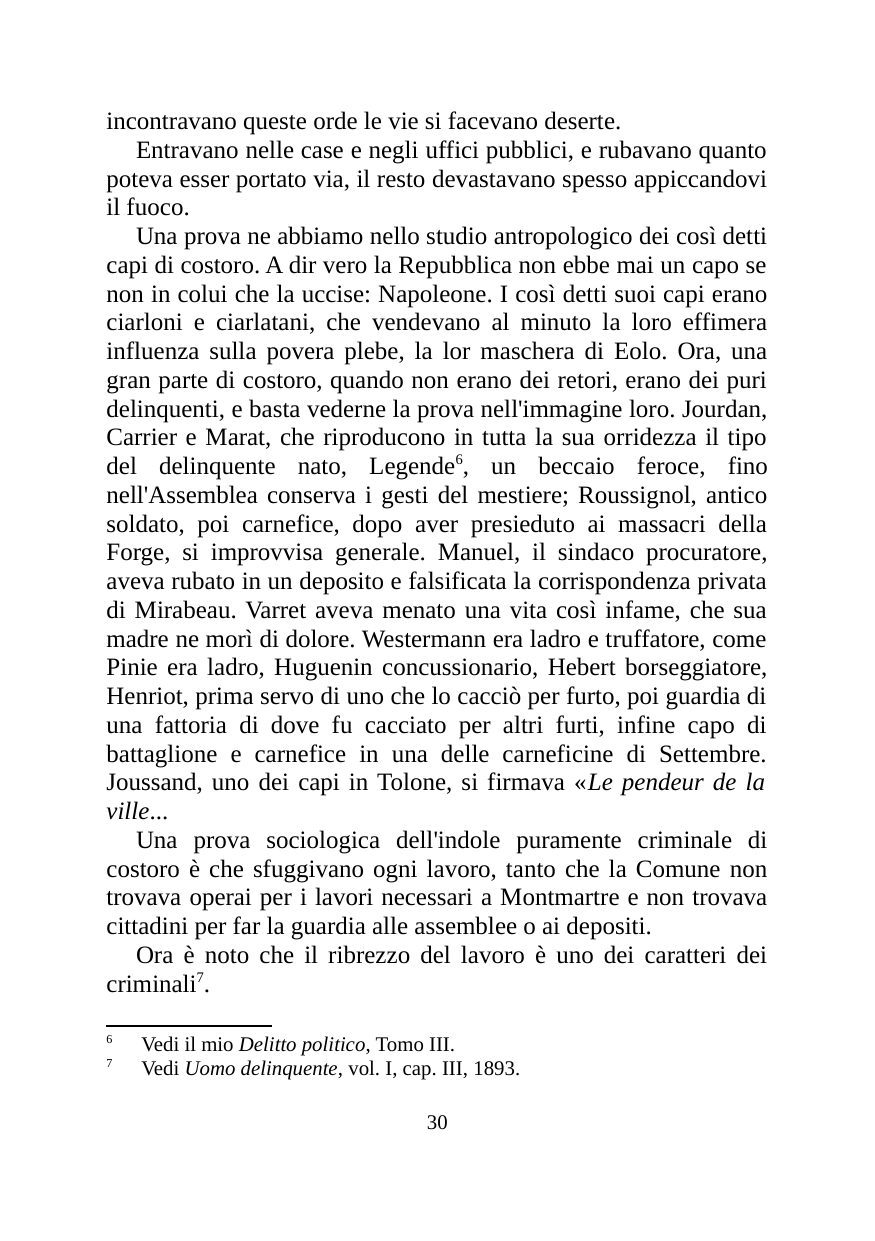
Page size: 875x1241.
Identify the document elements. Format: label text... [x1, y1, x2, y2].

text Vedi Uomo delinquente, vol. I, cap. III, 1893. [106, 1056, 768, 1080]
text Ora è noto che il ribrezzo del lavoro è uno dei caratteri dei criminali. [106, 940, 768, 997]
text Una prova ne abbiamo nello studio antropologico dei così detti capi di costoro. A dir vero la Repubblica non ebbe mai un capo se non in colui che la uccise: Napoleone. I così detti suoi capi erano ciarloni e ciarlatani, che vendevano al minuto la loro effimera influenza sulla povera plebe, la lor maschera di Eolo. Ora, una gran parte di costoro, quando non erano dei retori, erano dei puri delinquenti, e basta vederne la prova nell'immagine loro. Jourdan, Carrier e Marat, che riproducono in tutta la sua orridezza il tipo del delinquente nato, Legende, un beccaio feroce, fino nell'Assemblea conserva i gesti del mestiere; Roussignol, antico soldato, poi carnefice, dopo aver presieduto ai massacri della Forge, si improvvisa generale. Manuel, il sindaco procuratore, aveva rubato in un deposito e falsificata la corrispondenza privata di Mirabeau. Varret aveva menato una vita così infame, che sua madre ne morì di dolore. Westermann era ladro e truffatore, come Pinie era ladro, Huguenin concussionario, Hebert borseggiatore, Henriot, prima servo di uno che lo cacciò per furto, poi guardia di una fattoria di dove fu cacciato per altri furti, infine capo di battaglione e carnefice in una delle carneficine di Settembre. Joussand, uno dei capi in Tolone, si firmava «Le pendeur de la ville... [106, 221, 768, 825]
text incontravano queste orde le vie si facevano deserte. [106, 106, 768, 135]
text Una prova sociologica dell'indole puramente criminale di costoro è che sfuggivano ogni lavoro, tanto che la Comune non trovava operai per i lavori necessari a Montmartre e non trovava cittadini per far la guardia alle assemblee o ai depositi. [106, 825, 768, 940]
text Vedi il mio Delitto politico, Tomo III. [106, 1032, 768, 1056]
text Entravano nelle case e negli uffici pubblici, e rubavano quanto poteva esser portato via, il resto devastavano spesso appiccandovi il fuoco. [106, 135, 768, 221]
